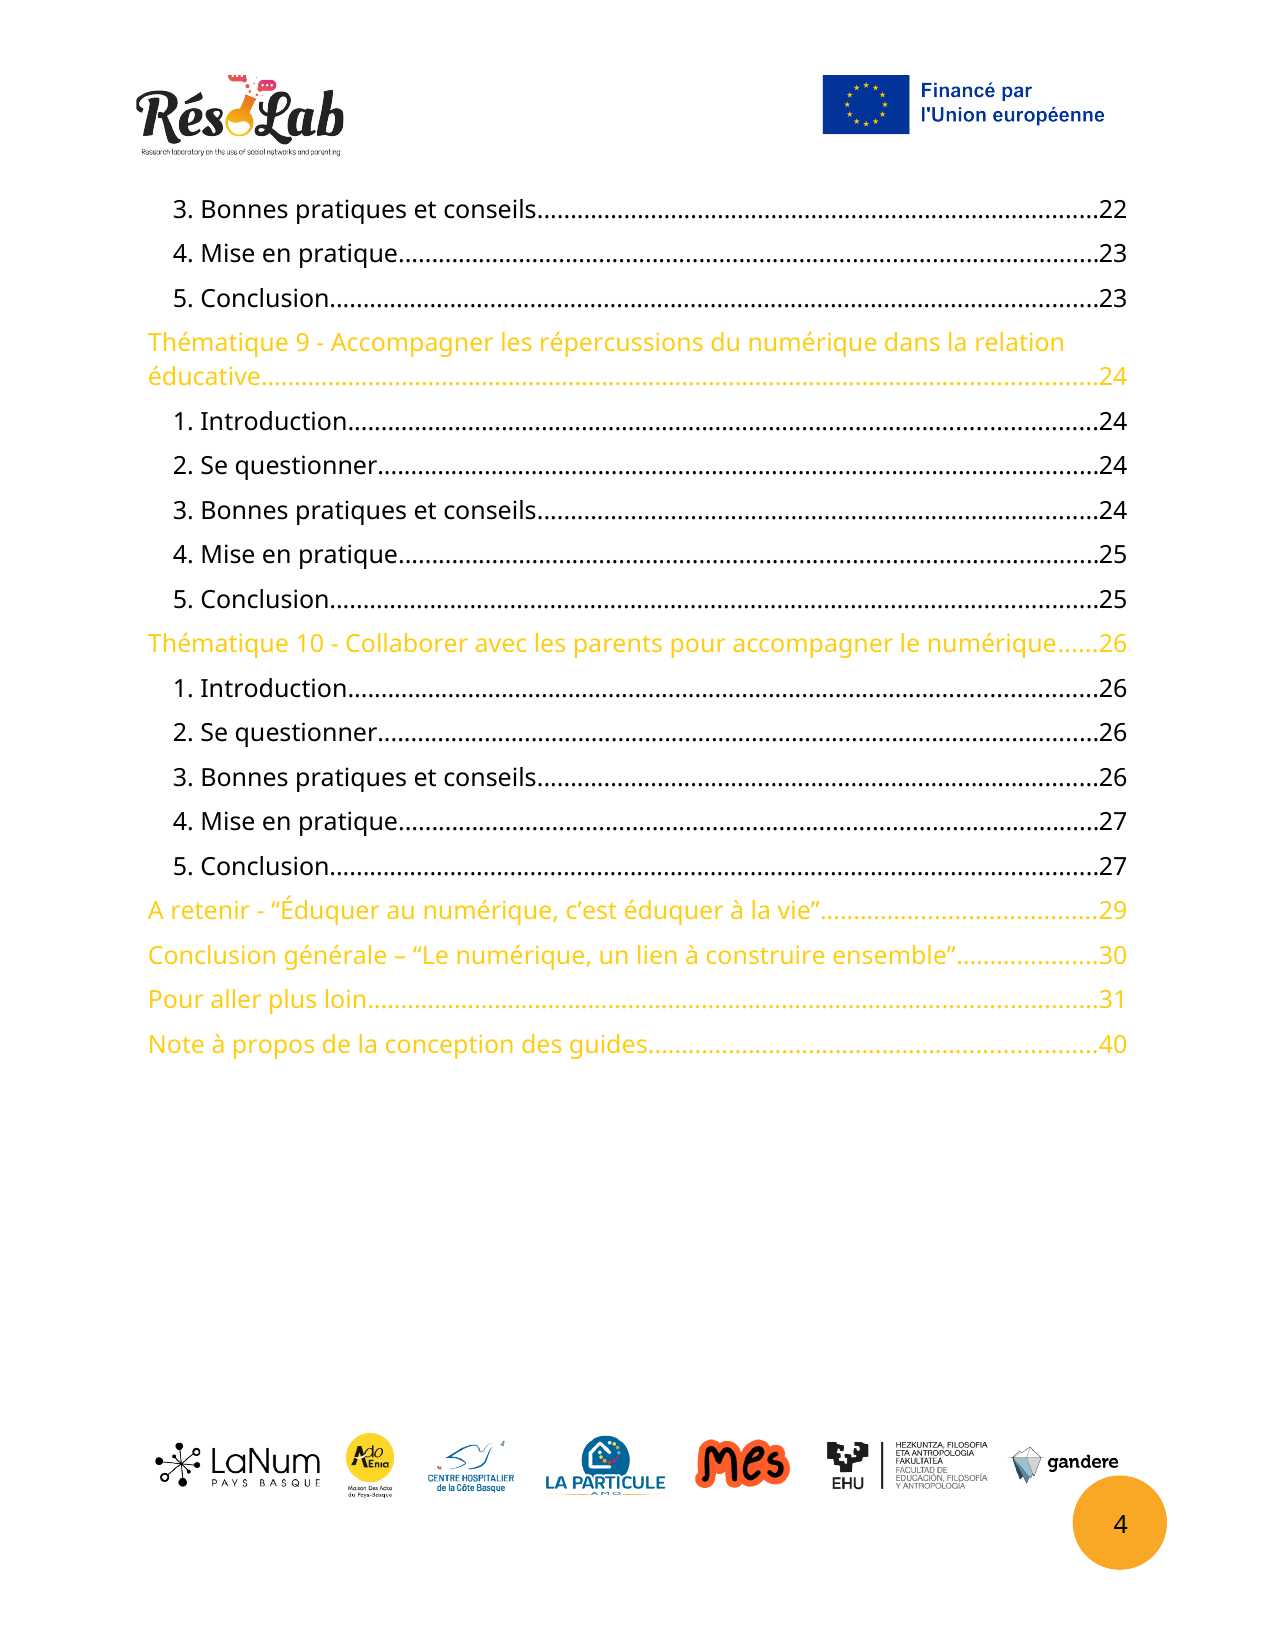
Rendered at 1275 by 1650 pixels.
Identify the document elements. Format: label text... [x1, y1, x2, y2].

text 2. Se questionner 24 [173, 448, 1127, 482]
text Thématique 9 - Accompagner les répercussions du numérique dans la relation éducative 24 [148, 325, 1127, 393]
text 5. Conclusion 25 [173, 581, 1127, 616]
text 5. Conclusion 23 [173, 281, 1127, 314]
text 4. Mise en pratique 27 [173, 804, 1127, 838]
picture [147, 1430, 1128, 1500]
text 1. Introduction 26 [173, 670, 1127, 704]
picture [136, 75, 344, 158]
text Conclusion générale – “Le numérique, un lien à construire ensemble” 30 [148, 937, 1127, 971]
text Thématique 10 - Collaborer avec les parents pour accompagner le numérique 26 [148, 626, 1127, 660]
text 1. Introduction 24 [173, 403, 1127, 438]
text 4. Mise en pratique 23 [173, 236, 1127, 270]
text Note à propos de la conception des guides 40 [148, 1026, 1127, 1060]
text 3. Bonnes pratiques et conseils 26 [173, 759, 1127, 793]
text 5. Conclusion 27 [173, 848, 1127, 882]
text Pour aller plus loin 31 [148, 982, 1127, 1016]
text 2. Se questionner 26 [173, 715, 1127, 749]
text 3. Bonnes pratiques et conseils 24 [173, 492, 1127, 527]
picture [818, 75, 1117, 135]
text A retenir - “Éduquer au numérique, c’est éduquer à la vie” 29 [148, 893, 1127, 927]
text 3. Bonnes pratiques et conseils 22 [173, 192, 1127, 226]
text 4. Mise en pratique 25 [173, 537, 1127, 571]
